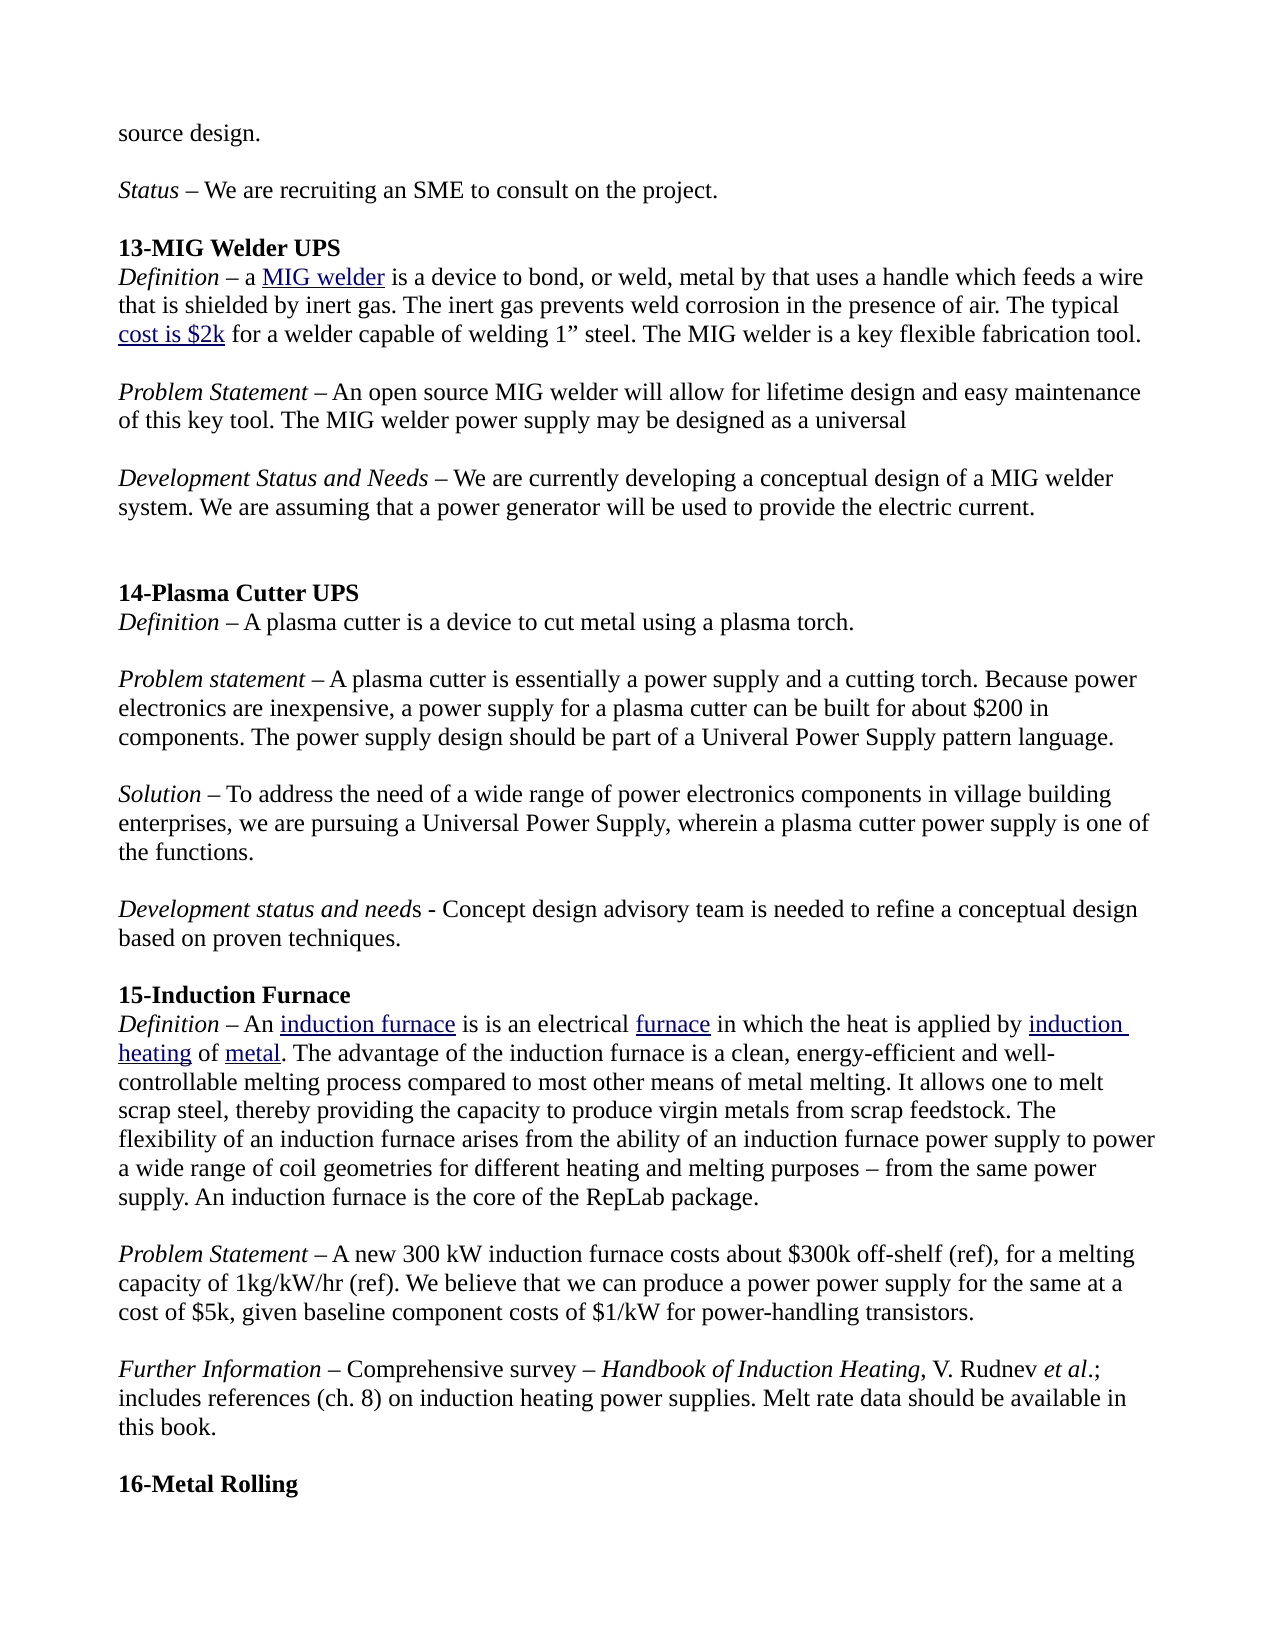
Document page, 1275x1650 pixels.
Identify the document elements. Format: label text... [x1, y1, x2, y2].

text 13-MIG Welder UPS [118, 233, 1157, 262]
text 14-Plasma Cutter UPS [118, 578, 1157, 607]
text Development status and needs - Concept design advisory team is needed to refine a conceptual design based on proven techniques. [118, 894, 1157, 952]
text 16-Metal Rolling [118, 1469, 1157, 1498]
text Solution – To address the need of a wide range of power electronics components in village building enterprises, we are pursuing a Universal Power Supply, wherein a plasma cutter power supply is one of the functions. [118, 779, 1157, 866]
text 15-Induction Furnace [118, 981, 1157, 1009]
text Definition – a MIG welder is a device to bond, or weld, metal by that uses a handle which feeds a wire that is shielded by inert gas. The inert gas prevents weld corrosion in the presence of air. The typical cost is $2k for a welder capable of welding 1” steel. The MIG welder is a key flexible fabrication tool. [118, 262, 1157, 348]
text Definition – A plasma cutter is a device to cut metal using a plasma torch. [118, 607, 1157, 636]
text Definition – An induction furnace is is an electrical furnace in which the heat is applied by induction heating of metal. The advantage of the induction furnace is a clean, energy-efficient and well-controllable melting process compared to most other means of metal melting. It allows one to melt scrap steel, thereby providing the capacity to produce virgin metals from scrap feedstock. The flexibility of an induction furnace arises from the ability of an induction furnace power supply to power a wide range of coil geometries for different heating and melting purposes – from the same power supply. An induction furnace is the core of the RepLab package. [118, 1009, 1157, 1211]
text Problem Statement – A new 300 kW induction furnace costs about $300k off-shelf (ref), for a melting capacity of 1kg/kW/hr (ref). We believe that we can produce a power power supply for the same at a cost of $5k, given baseline component costs of $1/kW for power-handling transistors. [118, 1239, 1157, 1326]
text Status – We are recruiting an SME to consult on the project. [118, 176, 1157, 204]
text source design. [118, 118, 1157, 147]
text Further Information – Comprehensive survey – Handbook of Induction Heating, V. Rudnev et al.; includes references (ch. 8) on induction heating power supplies. Melt rate data should be available in this book. [118, 1354, 1157, 1441]
text Development Status and Needs – We are currently developing a conceptual design of a MIG welder system. We are assuming that a power generator will be used to provide the electric current. [118, 463, 1157, 521]
text Problem statement – A plasma cutter is essentially a power supply and a cutting torch. Because power electronics are inexpensive, a power supply for a plasma cutter can be built for about $200 in components. The power supply design should be part of a Univeral Power Supply pattern language. [118, 664, 1157, 751]
text Problem Statement – An open source MIG welder will allow for lifetime design and easy maintenance of this key tool. The MIG welder power supply may be designed as a universal [118, 377, 1157, 434]
